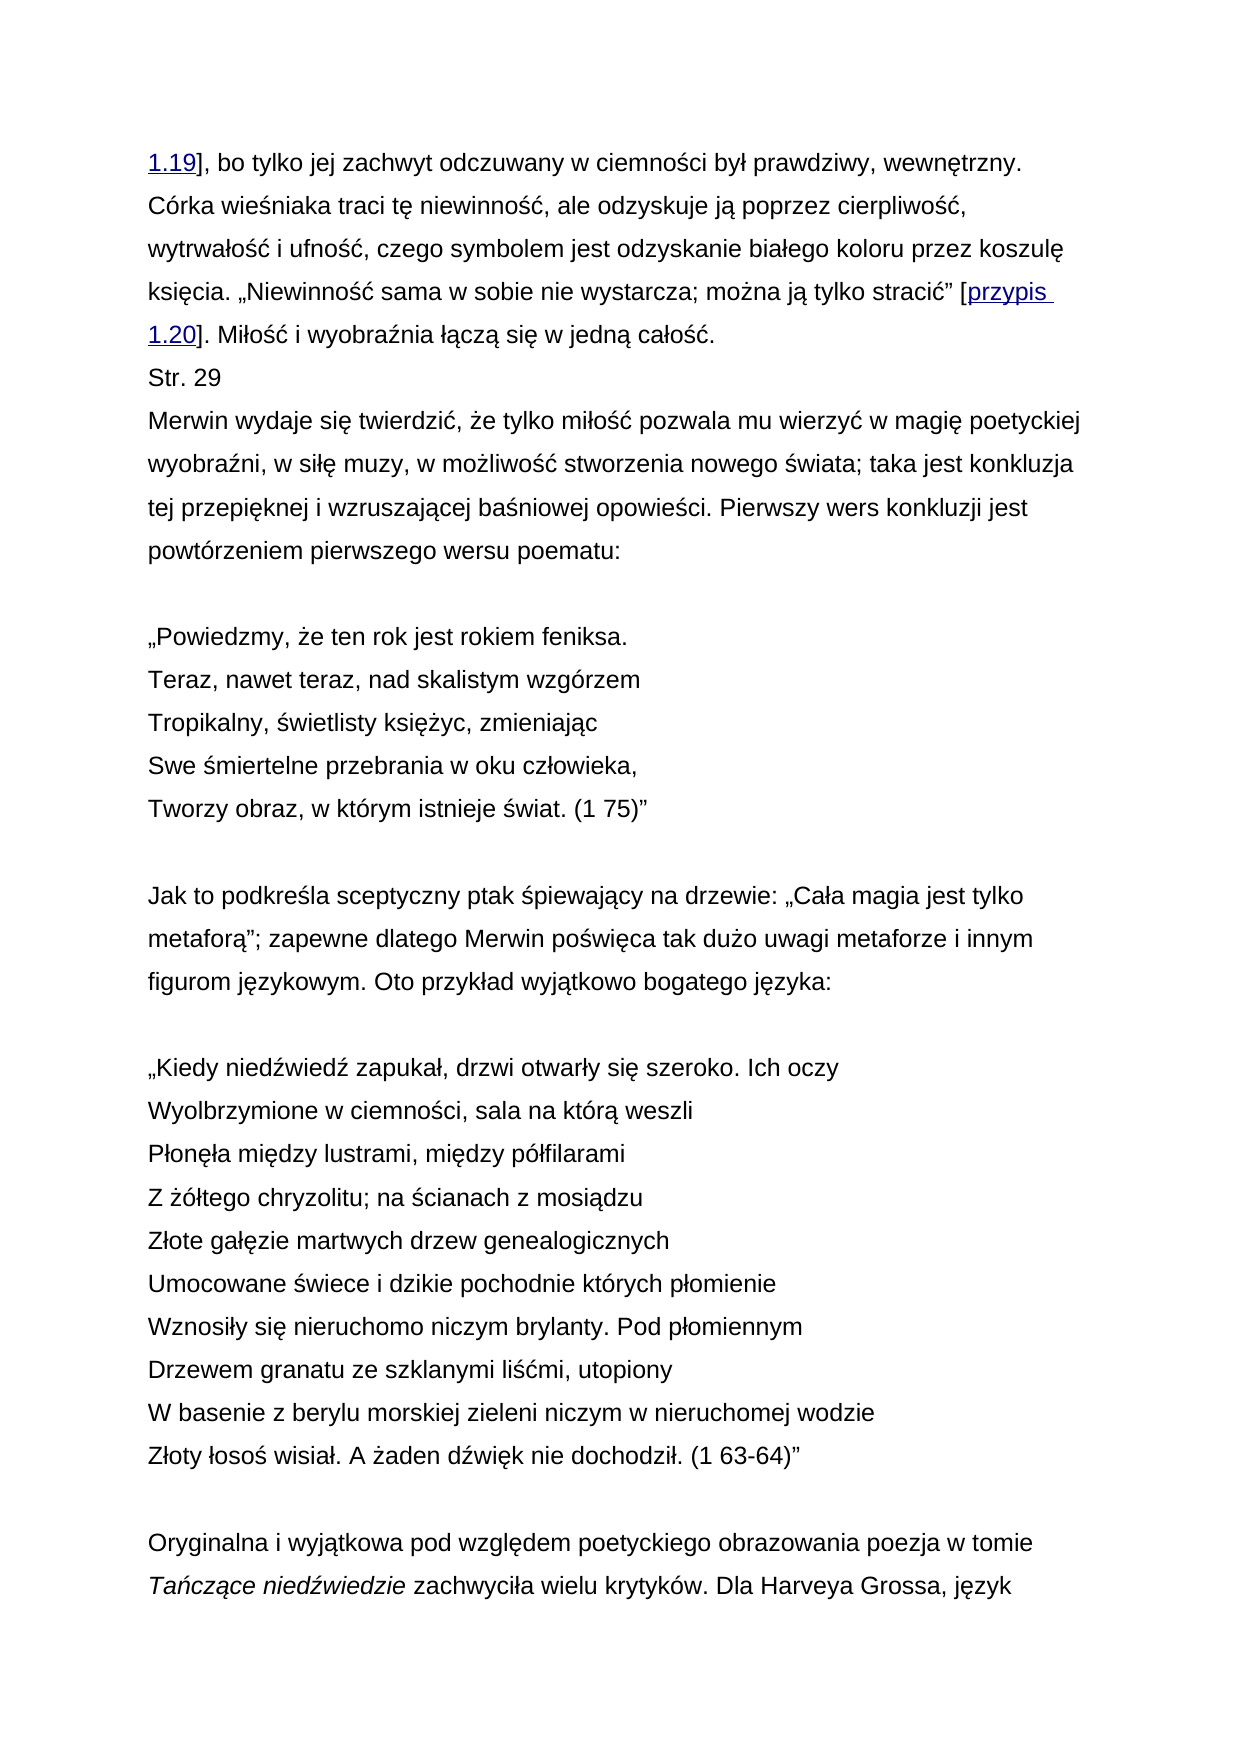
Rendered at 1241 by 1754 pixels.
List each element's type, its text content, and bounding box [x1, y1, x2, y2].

text Tworzy obraz, w którym istnieje świat. (1 75)” [148, 794, 1093, 823]
text Wyolbrzymione w ciemności, sala na którą weszli [148, 1096, 1093, 1125]
text Tropikalny, świetlisty księżyc, zmieniając [148, 708, 1093, 737]
text „Kiedy niedźwiedź zapukał, drzwi otwarły się szeroko. Ich oczy [148, 1053, 1093, 1082]
text Umocowane świece i dzikie pochodnie których płomienie [148, 1269, 1093, 1298]
text Złoty łosoś wisiał. A żaden dźwięk nie dochodził. (1 63-64)” [148, 1441, 1093, 1470]
text Teraz, nawet teraz, nad skalistym wzgórzem [148, 665, 1093, 694]
text Z żółtego chryzolitu; na ścianach z mosiądzu [148, 1183, 1093, 1211]
text 1.19], bo tylko jej zachwyt odczuwany w ciemności był prawdziwy, wewnętrzny. Córka wieśniaka traci tę niewinność, ale odzyskuje ją poprzez cierpliwość, wytrwałość i ufność, czego symbolem jest odzyskanie białego koloru przez koszulę księcia. „Niewinność sama w sobie nie wystarcza; można ją tylko stracić” [przypis 1.20]. Miłość i wyobraźnia łączą się w jedną całość. [148, 148, 1093, 349]
text Wznosiły się nieruchomo niczym brylanty. Pod płomiennym [148, 1312, 1093, 1341]
text Jak to podkreśla sceptyczny ptak śpiewający na drzewie: „Cała magia jest tylko metaforą”; zapewne dlatego Merwin poświęca tak dużo uwagi metaforze i innym figurom językowym. Oto przykład wyjątkowo bogatego języka: [148, 881, 1093, 996]
text Str. 29 [148, 363, 1093, 392]
text Oryginalna i wyjątkowa pod względem poetyckiego obrazowania poezja w tomie Tańczące niedźwiedzie zachwyciła wielu krytyków. Dla Harveya Grossa, język [148, 1528, 1093, 1599]
text W basenie z berylu morskiej zieleni niczym w nieruchomej wodzie [148, 1398, 1093, 1427]
text Płonęła między lustrami, między półfilarami [148, 1139, 1093, 1168]
text Swe śmiertelne przebrania w oku człowieka, [148, 751, 1093, 780]
text Drzewem granatu ze szklanymi liśćmi, utopiony [148, 1355, 1093, 1384]
text „Powiedzmy, że ten rok jest rokiem feniksa. [148, 622, 1093, 651]
text Merwin wydaje się twierdzić, że tylko miłość pozwala mu wierzyć w magię poetyckiej wyobraźni, w siłę muzy, w możliwość stworzenia nowego świata; taka jest konkluzja tej przepięknej i wzruszającej baśniowej opowieści. Pierwszy wers konkluzji jest powtórzeniem pierwszego wersu poematu: [148, 406, 1093, 564]
text Złote gałęzie martwych drzew genealogicznych [148, 1226, 1093, 1254]
